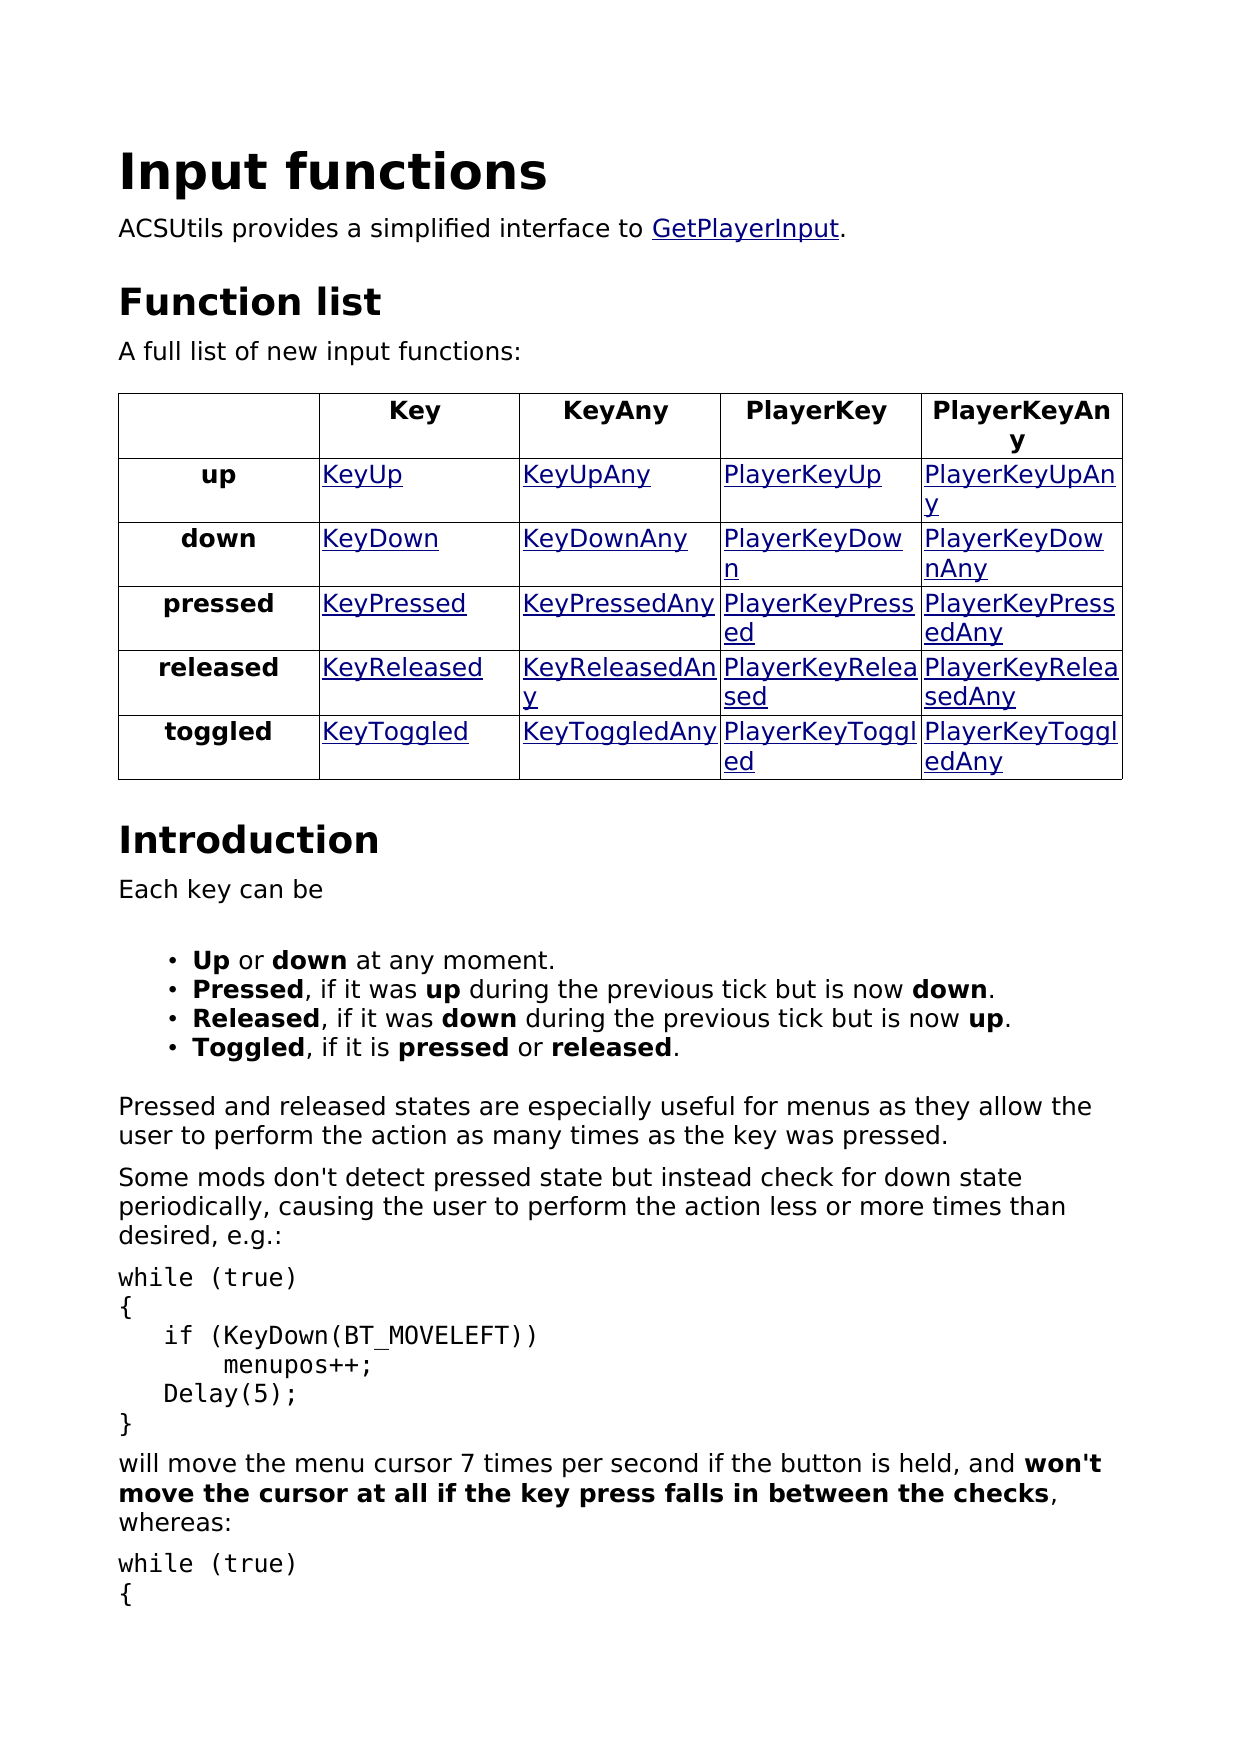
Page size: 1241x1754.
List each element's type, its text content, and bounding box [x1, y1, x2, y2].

table_cell PlayerKeyDown [721, 523, 921, 586]
table_cell up [119, 459, 319, 522]
table_cell PlayerKeyUp [721, 459, 921, 522]
table_cell KeyDownAny [520, 523, 720, 586]
table_cell PlayerKeyToggledAny [922, 716, 1122, 779]
table_cell KeyPressedAny [520, 587, 720, 650]
text while (true) { [118, 1550, 1122, 1608]
table_cell toggled [119, 716, 319, 779]
list Toggled, if it is pressed or released. [177, 1033, 1122, 1063]
table_cell PlayerKeyToggled [721, 716, 921, 779]
text Some mods don't detect pressed state but instead check for down state periodically, causing the user to perform the action less or more times than desired, e.g.: [118, 1163, 1122, 1250]
subtitle Input functions [118, 143, 1122, 201]
table_cell down [119, 523, 319, 586]
table_cell PlayerKeyPressedAny [922, 587, 1122, 650]
table_cell KeyToggled [320, 716, 519, 779]
table_header KeyAny [520, 394, 720, 457]
table_cell PlayerKeyUpAny [922, 459, 1122, 522]
table_cell KeyDown [320, 523, 519, 586]
table_cell PlayerKeyReleasedAny [922, 651, 1122, 714]
table_cell PlayerKeyDownAny [922, 523, 1122, 586]
table_header [119, 394, 319, 457]
table_cell PlayerKeyPressed [721, 587, 921, 650]
subtitle Function list [118, 281, 1122, 324]
text will move the menu cursor 7 times per second if the button is held, and won't move the cursor at all if the key press falls in between the checks, whereas: [118, 1450, 1122, 1537]
table_cell pressed [119, 587, 319, 650]
subtitle Introduction [118, 819, 1122, 862]
text ACSUtils provides a simplified interface to GetPlayerInput. [118, 214, 1122, 243]
table_cell KeyReleased [320, 651, 519, 714]
list Released, if it was down during the previous tick but is now up. [177, 1004, 1122, 1033]
list Up or down at any moment. [177, 946, 1122, 975]
text while (true) { if (KeyDown(BT_MOVELEFT)) menupos++; Delay(5); } [118, 1263, 1122, 1438]
table_cell KeyPressed [320, 587, 519, 650]
table_cell KeyReleasedAny [520, 651, 720, 714]
table_cell PlayerKeyReleased [721, 651, 921, 714]
table_cell KeyUpAny [520, 459, 720, 522]
table_header PlayerKey [721, 394, 921, 457]
table_cell KeyToggledAny [520, 716, 720, 779]
text A full list of new input functions: [118, 337, 1122, 366]
table_cell released [119, 651, 319, 714]
list Pressed, if it was up during the previous tick but is now down. [177, 975, 1122, 1004]
table_cell KeyUp [320, 459, 519, 522]
table_header PlayerKeyAny [922, 394, 1122, 457]
table_header Key [320, 394, 519, 457]
text Pressed and released states are especially useful for menus as they allow the user to perform the action as many times as the key was pressed. [118, 1092, 1122, 1150]
text Each key can be [118, 875, 1122, 904]
